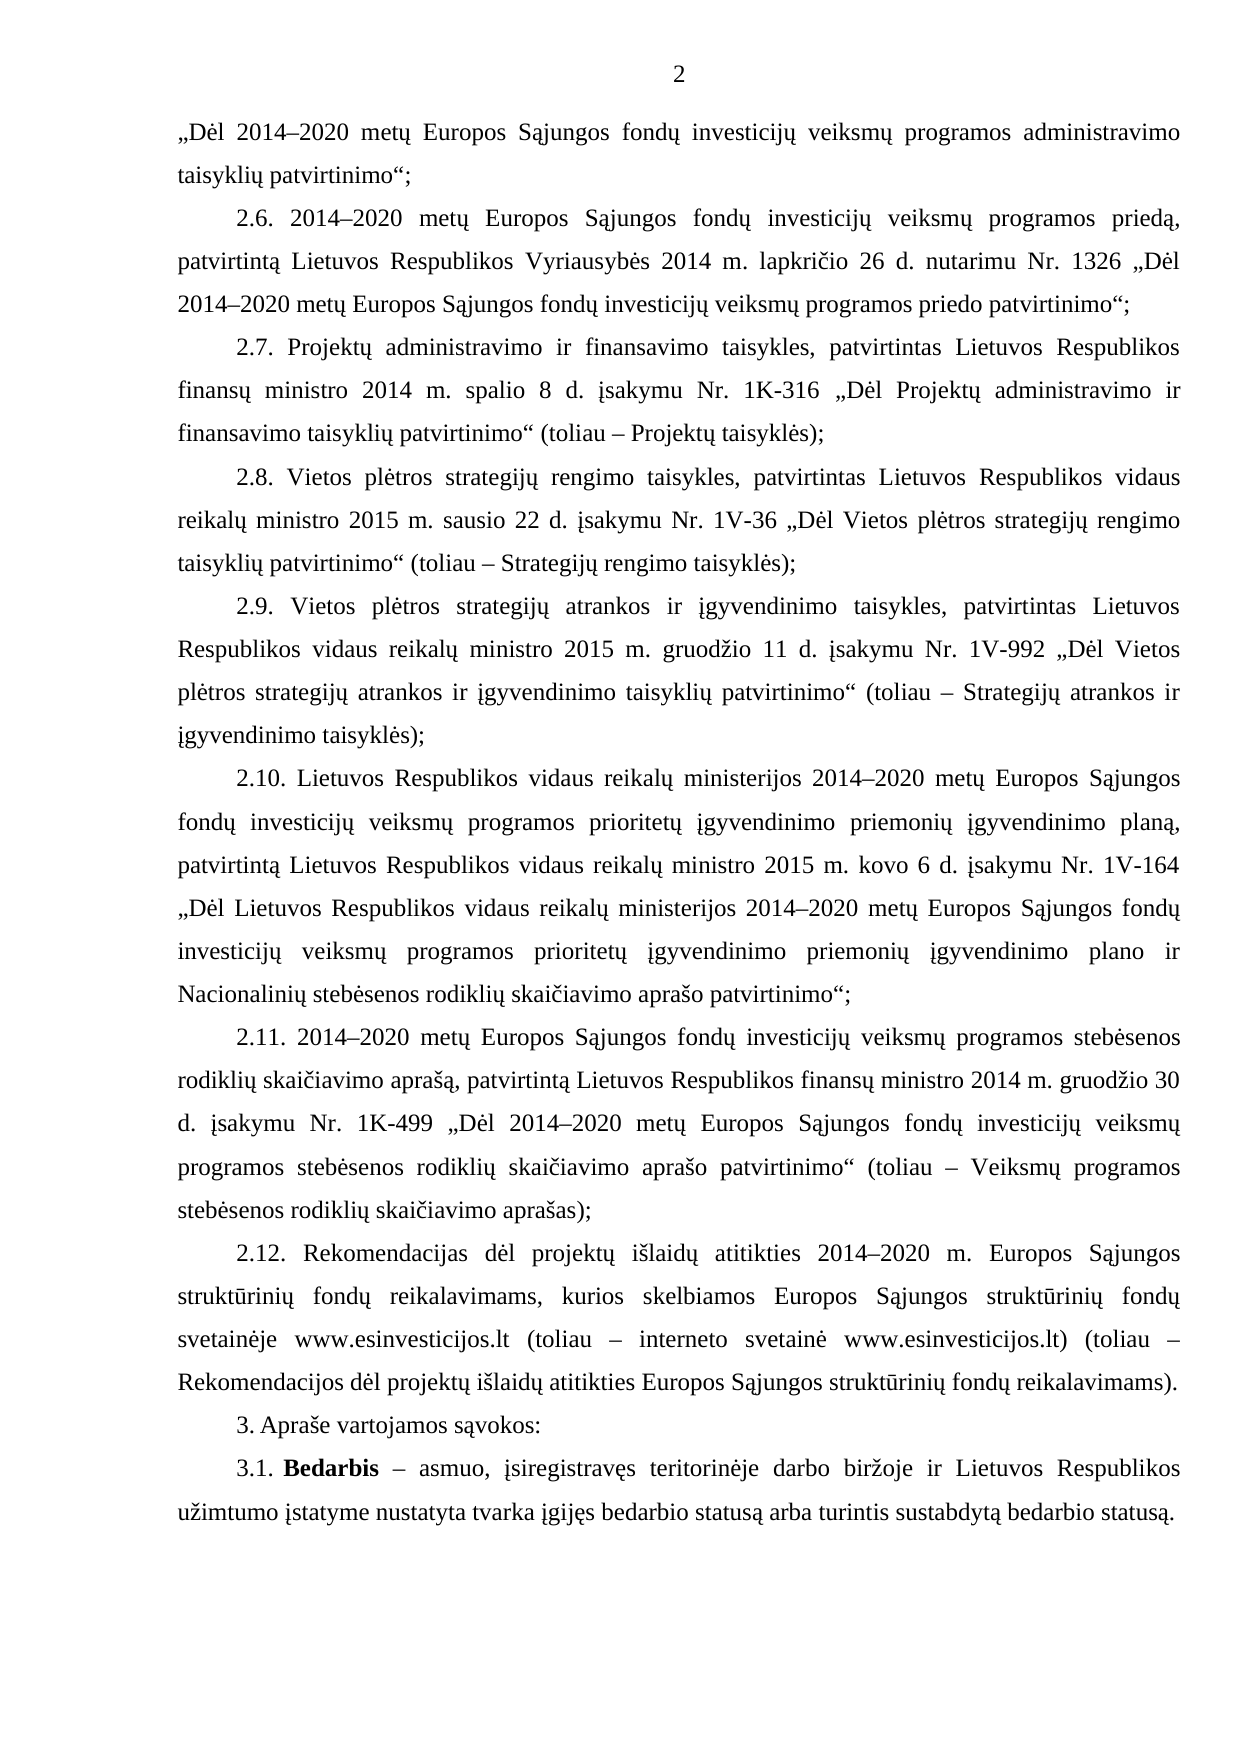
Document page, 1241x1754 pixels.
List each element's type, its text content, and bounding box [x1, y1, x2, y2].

text 2.11. 2014–2020 metų Europos Sąjungos fondų investicijų veiksmų programos stebėsenos rodiklių skaičiavimo aprašą, patvirtintą Lietuvos Respublikos finansų ministro 2014 m. gruodžio 30 d. įsakymu Nr. 1K-499 „Dėl 2014–2020 metų Europos Sąjungos fondų investicijų veiksmų programos stebėsenos rodiklių skaičiavimo aprašo patvirtinimo“ (toliau – Veiksmų programos stebėsenos rodiklių skaičiavimo aprašas); [177, 1022, 1181, 1223]
text „Dėl 2014–2020 metų Europos Sąjungos fondų investicijų veiksmų programos administravimo taisyklių patvirtinimo“; [177, 117, 1181, 188]
text 3. Apraše vartojamos sąvokos: [177, 1410, 1181, 1439]
text 2.7. Projektų administravimo ir finansavimo taisykles, patvirtintas Lietuvos Respublikos finansų ministro 2014 m. spalio 8 d. įsakymu Nr. 1K-316 „Dėl Projektų administravimo ir finansavimo taisyklių patvirtinimo“ (toliau – Projektų taisyklės); [177, 332, 1181, 447]
text 2.6. 2014–2020 metų Europos Sąjungos fondų investicijų veiksmų programos priedą, patvirtintą Lietuvos Respublikos Vyriausybės 2014 m. lapkričio 26 d. nutarimu Nr. 1326 „Dėl 2014–2020 metų Europos Sąjungos fondų investicijų veiksmų programos priedo patvirtinimo“; [177, 203, 1181, 318]
text 2.10. Lietuvos Respublikos vidaus reikalų ministerijos 2014–2020 metų Europos Sąjungos fondų investicijų veiksmų programos prioritetų įgyvendinimo priemonių įgyvendinimo planą, patvirtintą Lietuvos Respublikos vidaus reikalų ministro 2015 m. kovo 6 d. įsakymu Nr. 1V-164 „Dėl Lietuvos Respublikos vidaus reikalų ministerijos 2014–2020 metų Europos Sąjungos fondų investicijų veiksmų programos prioritetų įgyvendinimo priemonių įgyvendinimo plano ir Nacionalinių stebėsenos rodiklių skaičiavimo aprašo patvirtinimo“; [177, 763, 1181, 1008]
text 2.12. Rekomendacijas dėl projektų išlaidų atitikties 2014–2020 m. Europos Sąjungos struktūrinių fondų reikalavimams, kurios skelbiamos Europos Sąjungos struktūrinių fondų svetainėje www.esinvesticijos.lt (toliau – interneto svetainė www.esinvesticijos.lt) (toliau – Rekomendacijos dėl projektų išlaidų atitikties Europos Sąjungos struktūrinių fondų reikalavimams). [177, 1238, 1181, 1396]
text 2.9. Vietos plėtros strategijų atrankos ir įgyvendinimo taisykles, patvirtintas Lietuvos Respublikos vidaus reikalų ministro 2015 m. gruodžio 11 d. įsakymu Nr. 1V-992 „Dėl Vietos plėtros strategijų atrankos ir įgyvendinimo taisyklių patvirtinimo“ (toliau – Strategijų atrankos ir įgyvendinimo taisyklės); [177, 591, 1181, 749]
text 2.8. Vietos plėtros strategijų rengimo taisykles, patvirtintas Lietuvos Respublikos vidaus reikalų ministro 2015 m. sausio 22 d. įsakymu Nr. 1V-36 „Dėl Vietos plėtros strategijų rengimo taisyklių patvirtinimo“ (toliau – Strategijų rengimo taisyklės); [177, 462, 1181, 577]
text 3.1. Bedarbis – asmuo, įsiregistravęs teritorinėje darbo biržoje ir Lietuvos Respublikos užimtumo įstatyme nustatyta tvarka įgijęs bedarbio statusą arba turintis sustabdytą bedarbio statusą. [177, 1453, 1181, 1525]
